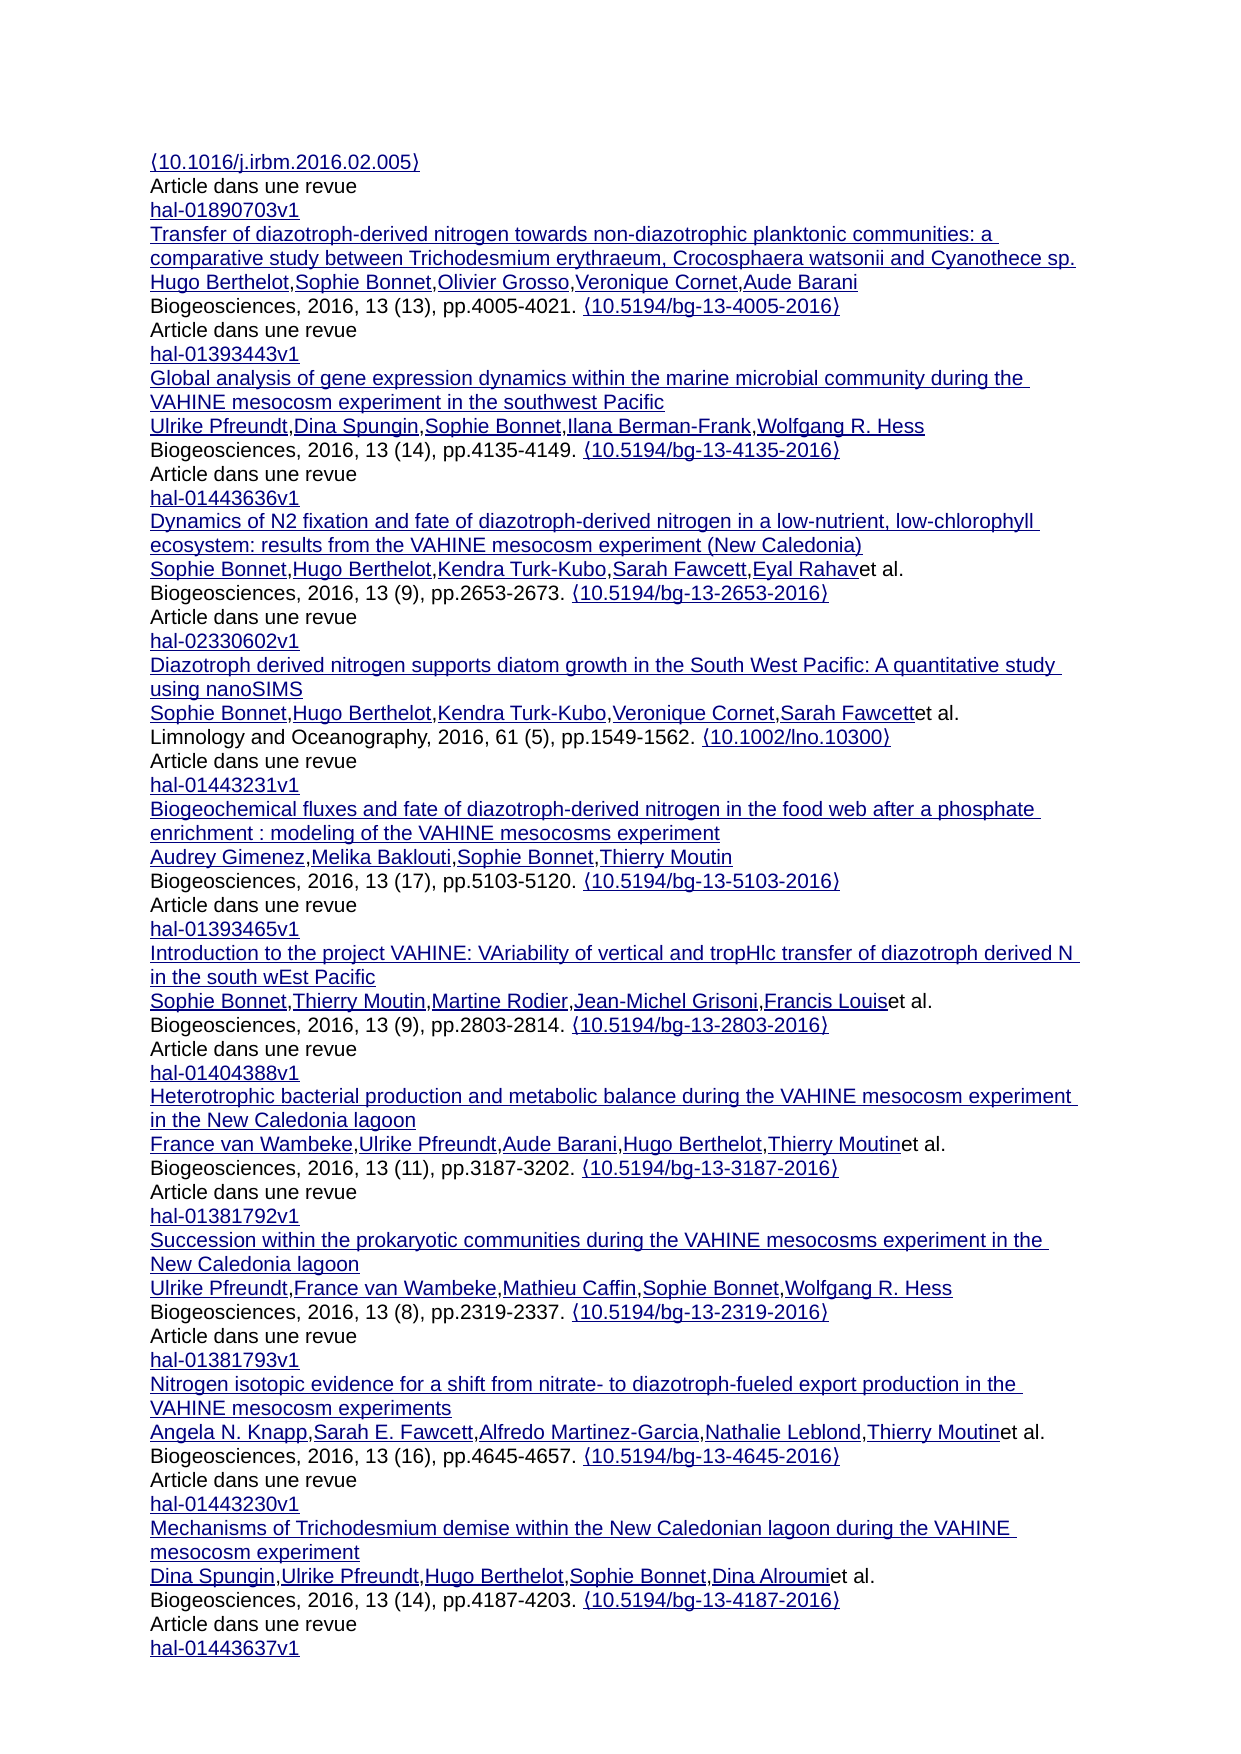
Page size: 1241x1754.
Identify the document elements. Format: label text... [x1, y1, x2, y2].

table_cell ⟨10.1016/j.irbm.2016.02.005⟩ Article dans une revue hal-01890703v1 [150, 150, 1090, 222]
table_cell Nitrogen isotopic evidence for a shift from nitrate- to diazotroph-fueled export production in the VAHINE mesocosm experiments Angela N. Knapp,Sarah E. Fawcett,Alfredo Martinez-Garcia,Nathalie Leblond,Thierry Moutinet al. Biogeosciences, 2016, 13 (16), pp.4645-4657. ⟨10.5194/bg-13-4645-2016⟩ Article dans une revue hal-01443230v1 [150, 1372, 1090, 1516]
table_cell Global analysis of gene expression dynamics within the marine microbial community during the VAHINE mesocosm experiment in the southwest Pacific Ulrike Pfreundt,Dina Spungin,Sophie Bonnet,Ilana Berman-Frank,Wolfgang R. Hess Biogeosciences, 2016, 13 (14), pp.4135-4149. ⟨10.5194/bg-13-4135-2016⟩ Article dans une revue hal-01443636v1 [150, 366, 1090, 509]
table_cell Transfer of diazotroph-derived nitrogen towards non-diazotrophic planktonic communities: a comparative study between Trichodesmium erythraeum, Crocosphaera watsonii and Cyanothece sp. Hugo Berthelot,Sophie Bonnet,Olivier Grosso,Veronique Cornet,Aude Barani Biogeosciences, 2016, 13 (13), pp.4005-4021. ⟨10.5194/bg-13-4005-2016⟩ Article dans une revue hal-01393443v1 [150, 222, 1090, 366]
table_cell Mechanisms of Trichodesmium demise within the New Caledonian lagoon during the VAHINE mesocosm experiment Dina Spungin,Ulrike Pfreundt,Hugo Berthelot,Sophie Bonnet,Dina Alroumiet al. Biogeosciences, 2016, 13 (14), pp.4187-4203. ⟨10.5194/bg-13-4187-2016⟩ Article dans une revue hal-01443637v1 [150, 1516, 1090, 1659]
table_cell Heterotrophic bacterial production and metabolic balance during the VAHINE mesocosm experiment in the New Caledonia lagoon France van Wambeke,Ulrike Pfreundt,Aude Barani,Hugo Berthelot,Thierry Moutinet al. Biogeosciences, 2016, 13 (11), pp.3187-3202. ⟨10.5194/bg-13-3187-2016⟩ Article dans une revue hal-01381792v1 [150, 1084, 1090, 1228]
table_cell Succession within the prokaryotic communities during the VAHINE mesocosms experiment in the New Caledonia lagoon Ulrike Pfreundt,France van Wambeke,Mathieu Caffin,Sophie Bonnet,Wolfgang R. Hess Biogeosciences, 2016, 13 (8), pp.2319-2337. ⟨10.5194/bg-13-2319-2016⟩ Article dans une revue hal-01381793v1 [150, 1228, 1090, 1372]
table_cell Introduction to the project VAHINE: VAriability of vertical and tropHlc transfer of diazotroph derived N in the south wEst Pacific Sophie Bonnet,Thierry Moutin,Martine Rodier,Jean-Michel Grisoni,Francis Louiset al. Biogeosciences, 2016, 13 (9), pp.2803-2814. ⟨10.5194/bg-13-2803-2016⟩ Article dans une revue hal-01404388v1 [150, 941, 1090, 1084]
table_cell Biogeochemical fluxes and fate of diazotroph-derived nitrogen in the food web after a phosphate enrichment : modeling of the VAHINE mesocosms experiment Audrey Gimenez,Melika Baklouti,Sophie Bonnet,Thierry Moutin Biogeosciences, 2016, 13 (17), pp.5103-5120. ⟨10.5194/bg-13-5103-2016⟩ Article dans une revue hal-01393465v1 [150, 797, 1090, 941]
table_cell Dynamics of N2 fixation and fate of diazotroph-derived nitrogen in a low-nutrient, low-chlorophyll ecosystem: results from the VAHINE mesocosm experiment (New Caledonia) Sophie Bonnet,Hugo Berthelot,Kendra Turk-Kubo,Sarah Fawcett,Eyal Rahavet al. Biogeosciences, 2016, 13 (9), pp.2653-2673. ⟨10.5194/bg-13-2653-2016⟩ Article dans une revue hal-02330602v1 [150, 509, 1090, 653]
table_cell Diazotroph derived nitrogen supports diatom growth in the South West Pacific: A quantitative study using nanoSIMS Sophie Bonnet,Hugo Berthelot,Kendra Turk-Kubo,Veronique Cornet,Sarah Fawcettet al. Limnology and Oceanography, 2016, 61 (5), pp.1549-1562. ⟨10.1002/lno.10300⟩ Article dans une revue hal-01443231v1 [150, 653, 1090, 797]
